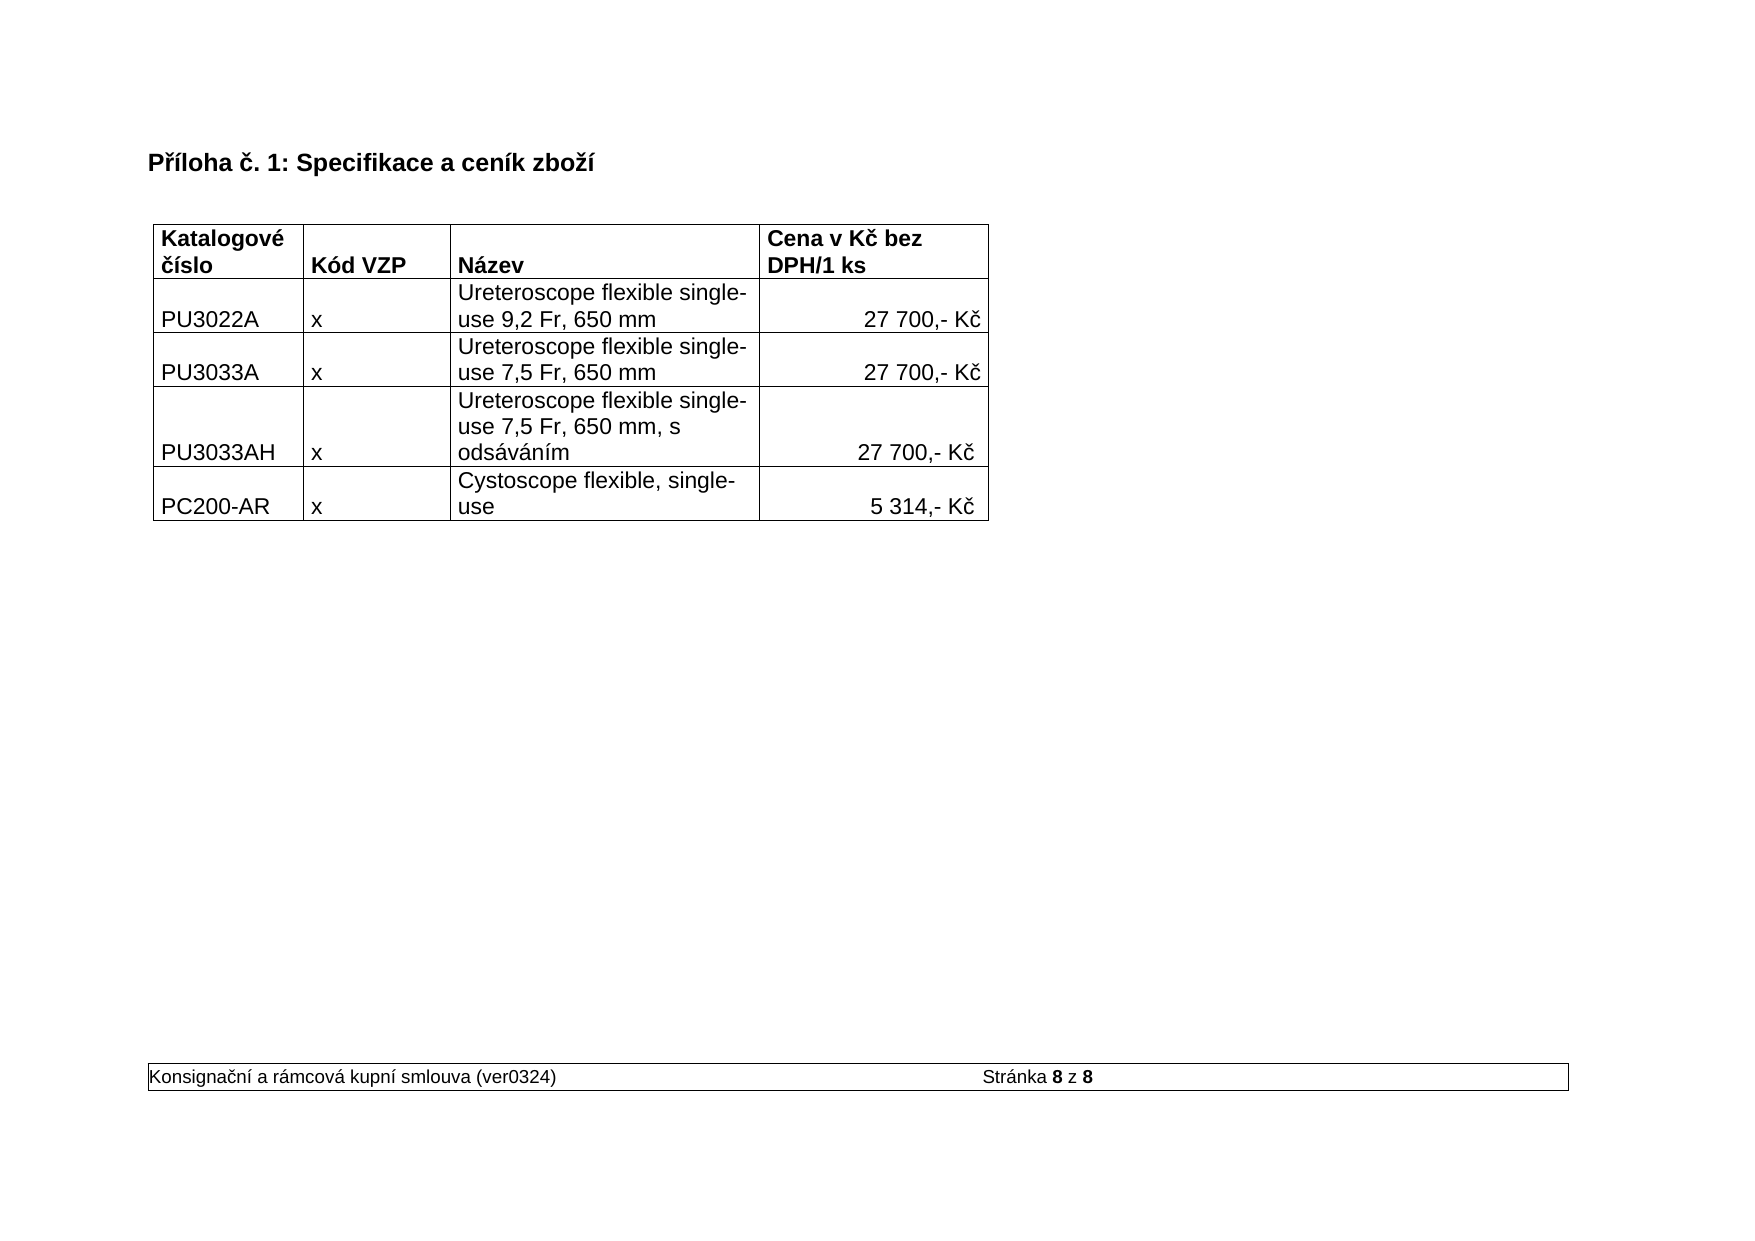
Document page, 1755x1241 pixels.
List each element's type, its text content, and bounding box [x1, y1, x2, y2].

table_cell x [304, 467, 450, 519]
table_cell PC200-AR [154, 467, 303, 519]
table_cell Ureteroscope flexible single-use 7,5 Fr, 650 mm, s odsáváním [451, 387, 759, 466]
table_header Kód VZP [304, 225, 450, 278]
table_cell 27 700,- Kč [760, 333, 988, 386]
table_cell PU3022A [154, 279, 303, 332]
table_header Cena v Kč bez DPH/1 ks [760, 225, 988, 278]
table_cell 5 314,- Kč [760, 467, 988, 519]
table_cell x [304, 279, 450, 332]
table_header Název [451, 225, 759, 278]
table_header Katalogové číslo [154, 225, 303, 278]
table_cell 27 700,- Kč [760, 387, 988, 466]
text Příloha č. 1: Specifikace a ceník zboží [148, 148, 1606, 176]
table_cell PU3033A [154, 333, 303, 386]
table_cell PU3033AH [154, 387, 303, 466]
table_cell Ureteroscope flexible single-use 9,2 Fr, 650 mm [451, 279, 759, 332]
table_cell 27 700,- Kč [760, 279, 988, 332]
table_cell Ureteroscope flexible single-use 7,5 Fr, 650 mm [451, 333, 759, 386]
table_cell Cystoscope flexible, single-use [451, 467, 759, 519]
table_cell x [304, 387, 450, 466]
table_cell x [304, 333, 450, 386]
